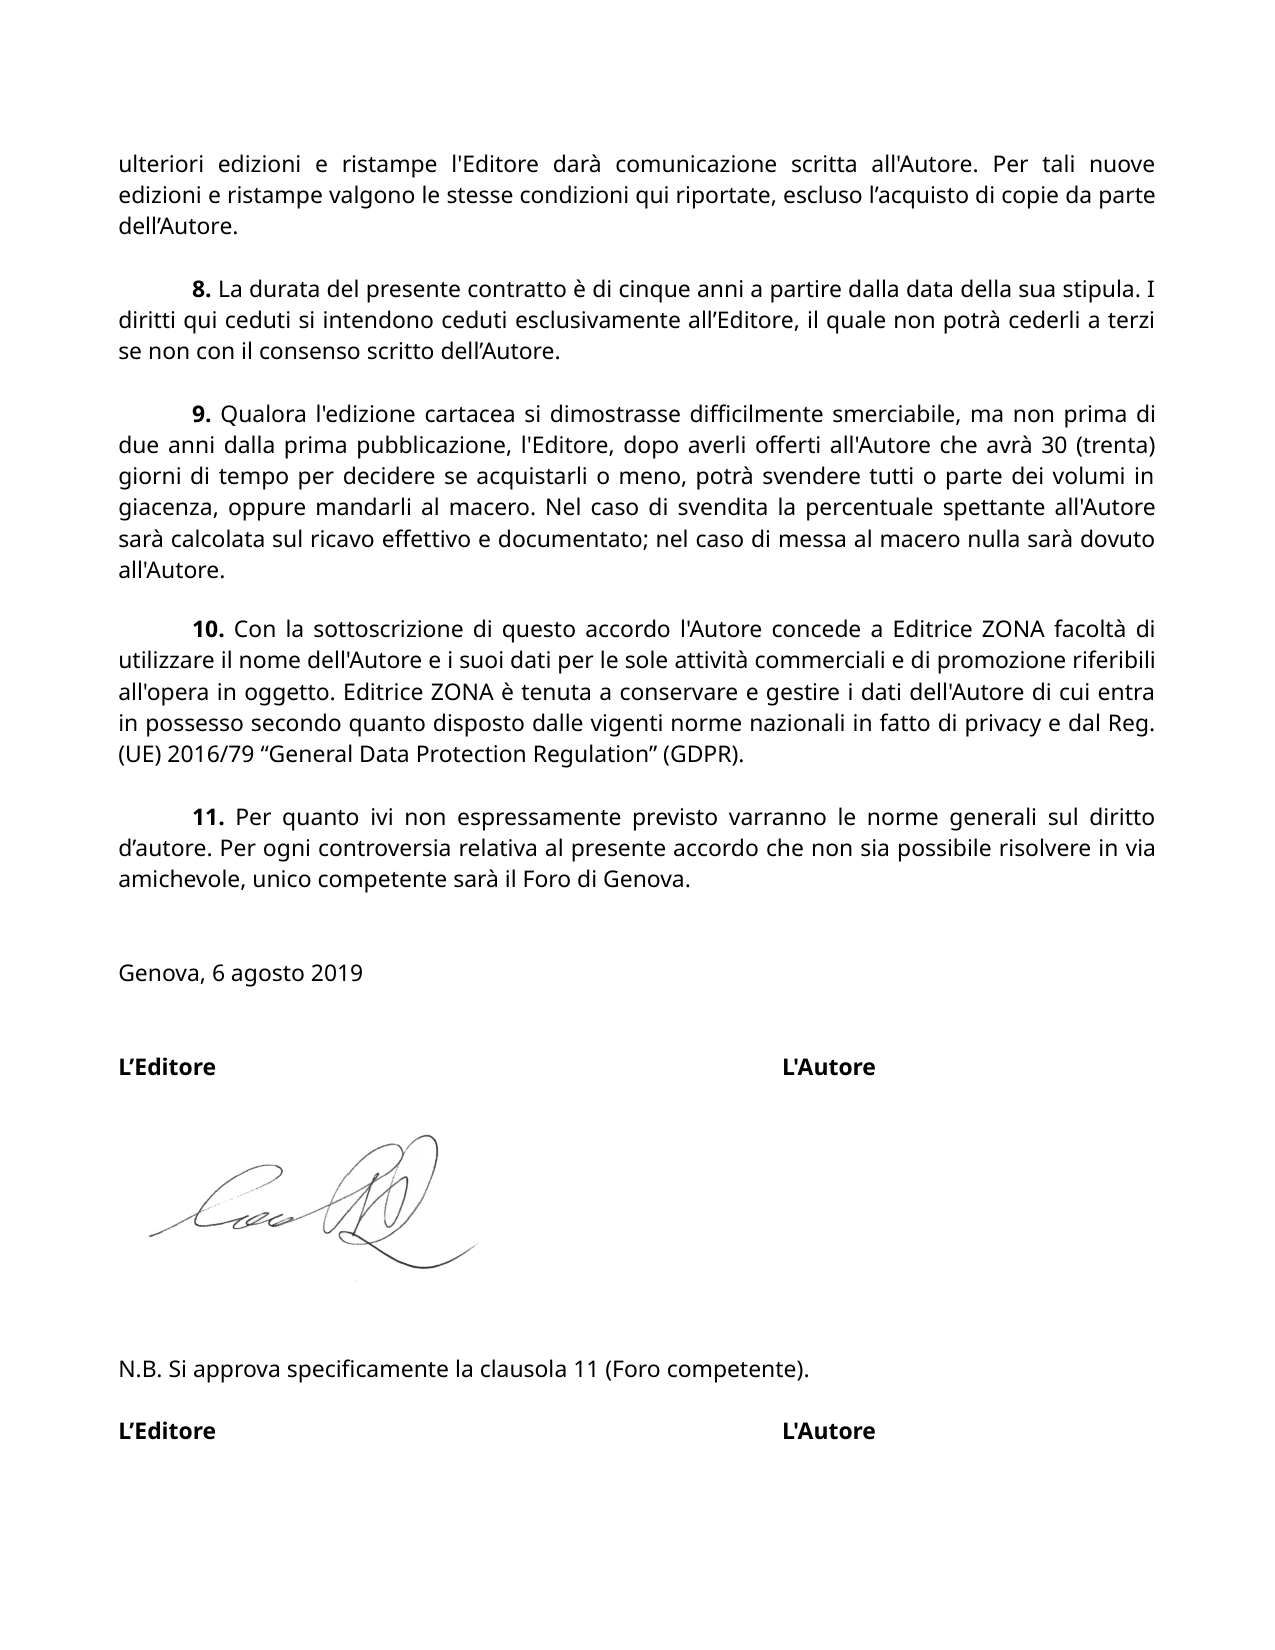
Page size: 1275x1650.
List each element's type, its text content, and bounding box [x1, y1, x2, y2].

text Genova, 6 agosto 2019 [118, 957, 1157, 988]
text 9. Qualora l'edizione cartacea si dimostrasse difficilmente smerciabile, ma non prima di due anni dalla prima pubblicazione, l'Editore, dopo averli offerti all'Autore che avrà 30 (trenta) giorni di tempo per decidere se acquistarli o meno, potrà svendere tutti o parte dei volumi in giacenza, oppure mandarli al macero. Nel caso di svendita la percentuale spettante all'Autore sarà calcolata sul ricavo effettivo e documentato; nel caso di messa al macero nulla sarà dovuto all'Autore. [118, 398, 1157, 585]
text N.B. Si approva specificamente la clausola 11 (Foro competente). [118, 1353, 1157, 1384]
text L’Editore L'Autore [118, 1415, 1157, 1446]
text 8. La durata del presente contratto è di cinque anni a partire dalla data della sua stipula. I diritti qui ceduti si intendono ceduti esclusivamente all’Editore, il quale non potrà cederli a terzi se non con il consenso scritto dell’Autore. [118, 273, 1157, 366]
text 11. Per quanto ivi non espressamente previsto varranno le norme generali sul diritto d’autore. Per ogni controversia relativa al presente accordo che non sia possibile risolvere in via amichevole, unico competente sarà il Foro di Genova. [118, 801, 1157, 894]
text ulteriori edizioni e ristampe l'Editore darà comunicazione scritta all'Autore. Per tali nuove edizioni e ristampe valgono le stesse condizioni qui riportate, escluso l’acquisto di copie da parte dell’Autore. [118, 148, 1157, 241]
text 10. Con la sottoscrizione di questo accordo l'Autore concede a Editrice ZONA facoltà di utilizzare il nome dell'Autore e i suoi dati per le sole attività commerciali e di promozione riferibili all'opera in oggetto. Editrice ZONA è tenuta a conservare e gestire i dati dell'Autore di cui entra in possesso secondo quanto disposto dalle vigenti norme nazionali in fatto di privacy e dal Reg. (UE) 2016/79 “General Data Protection Regulation” (GDPR). [118, 613, 1157, 769]
text L’Editore L'Autore [118, 1051, 1157, 1082]
